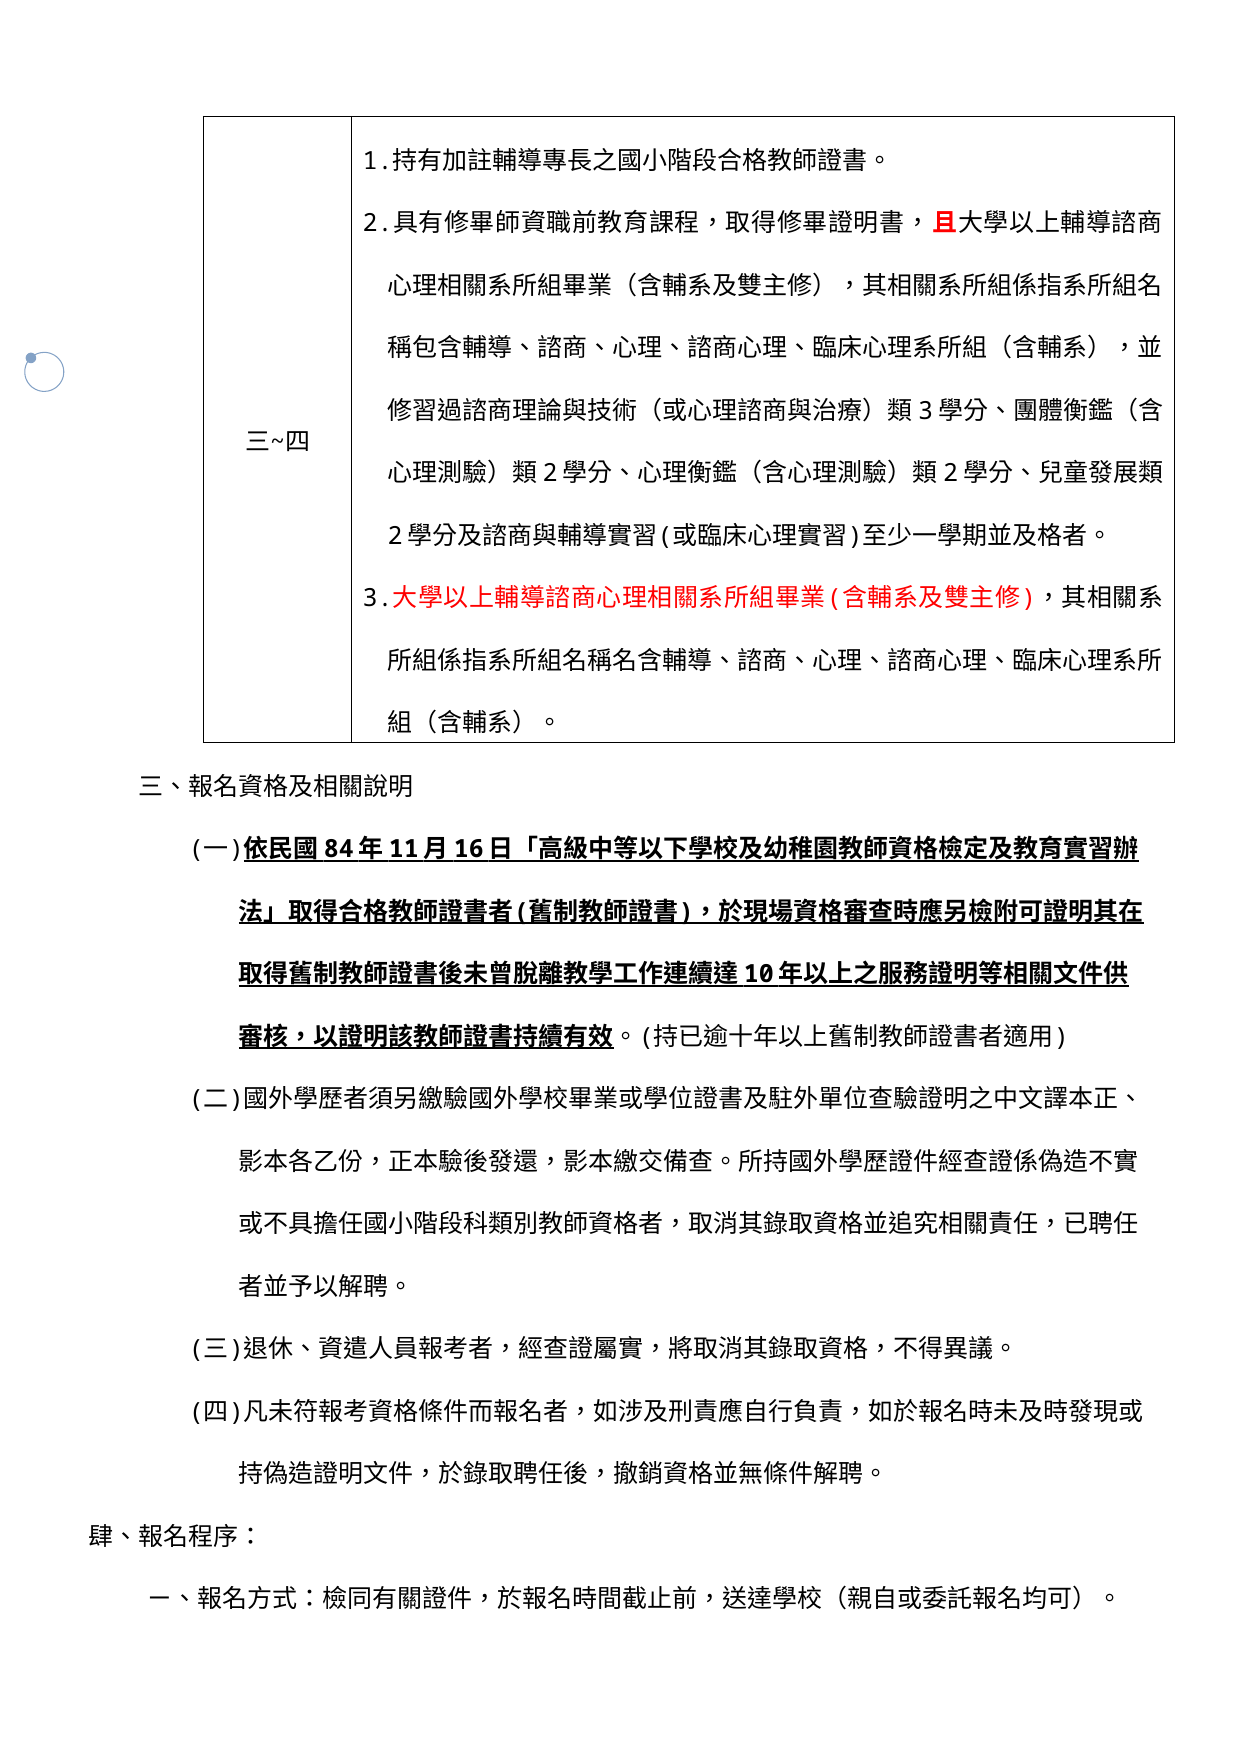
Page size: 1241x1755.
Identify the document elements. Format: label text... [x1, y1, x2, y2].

table_cell 三~四 [204, 117, 351, 742]
table_cell 1.持有加註輔導專長之國小階段合格教師證書。 2.具有修畢師資職前教育課程，取得修畢證明書，且大學以上輔導諮商心理相關系所組畢業（含輔系及雙主修），其相關系所組係指系所組名稱包含輔導、諮商、心理、諮商心理、臨床心理系所組（含輔系），並修習過諮商理論與技術（或心理諮商與治療）類3學分、團體衡鑑（含心理測驗）類2學分、心理衡鑑（含心理測驗）類2學分、兒童發展類2學分及諮商與輔導實習(或臨床心理實習)至少一學期並及格者。 3.大學以上輔導諮商心理相關系所組畢業(含輔系及雙主修)，其相關系所組係指系所組名稱名含輔導、諮商、心理、諮商心理、臨床心理系所組（含輔系）。 [352, 117, 1174, 742]
text 肆、報名程序： [89, 1493, 1152, 1555]
text (四)凡未符報考資格條件而報名者，如涉及刑責應自行負責，如於報名時未及時發現或持偽造證明文件，於錄取聘任後，撤銷資格並無條件解聘。 [189, 1368, 1152, 1493]
text (三)退休、資遣人員報考者，經查證屬實，將取消其錄取資格，不得異議。 [189, 1305, 1152, 1368]
text ㄧ、報名方式：檢同有關證件，於報名時間截止前，送達學校（親自或委託報名均可）。 [147, 1555, 1152, 1618]
text (二)國外學歷者須另繳驗國外學校畢業或學位證書及駐外單位查驗證明之中文譯本正、 影本各乙份，正本驗後發還，影本繳交備查。所持國外學歷證件經查證係偽造不實 或不具擔任國小階段科類別教師資格者，取消其錄取資格並追究相關責任，已聘任 者並予以解聘。 [189, 1055, 1152, 1305]
text 三、報名資格及相關說明 [139, 743, 1152, 805]
text (一)依民國84年11月16日「高級中等以下學校及幼稚園教師資格檢定及教育實習辦法」取得合格教師證書者(舊制教師證書)，於現場資格審查時應另檢附可證明其在取得舊制教師證書後未曾脫離教學工作連續達10年以上之服務證明等相關文件供審核，以證明該教師證書持續有效。(持已逾十年以上舊制教師證書者適用) [189, 805, 1152, 1055]
